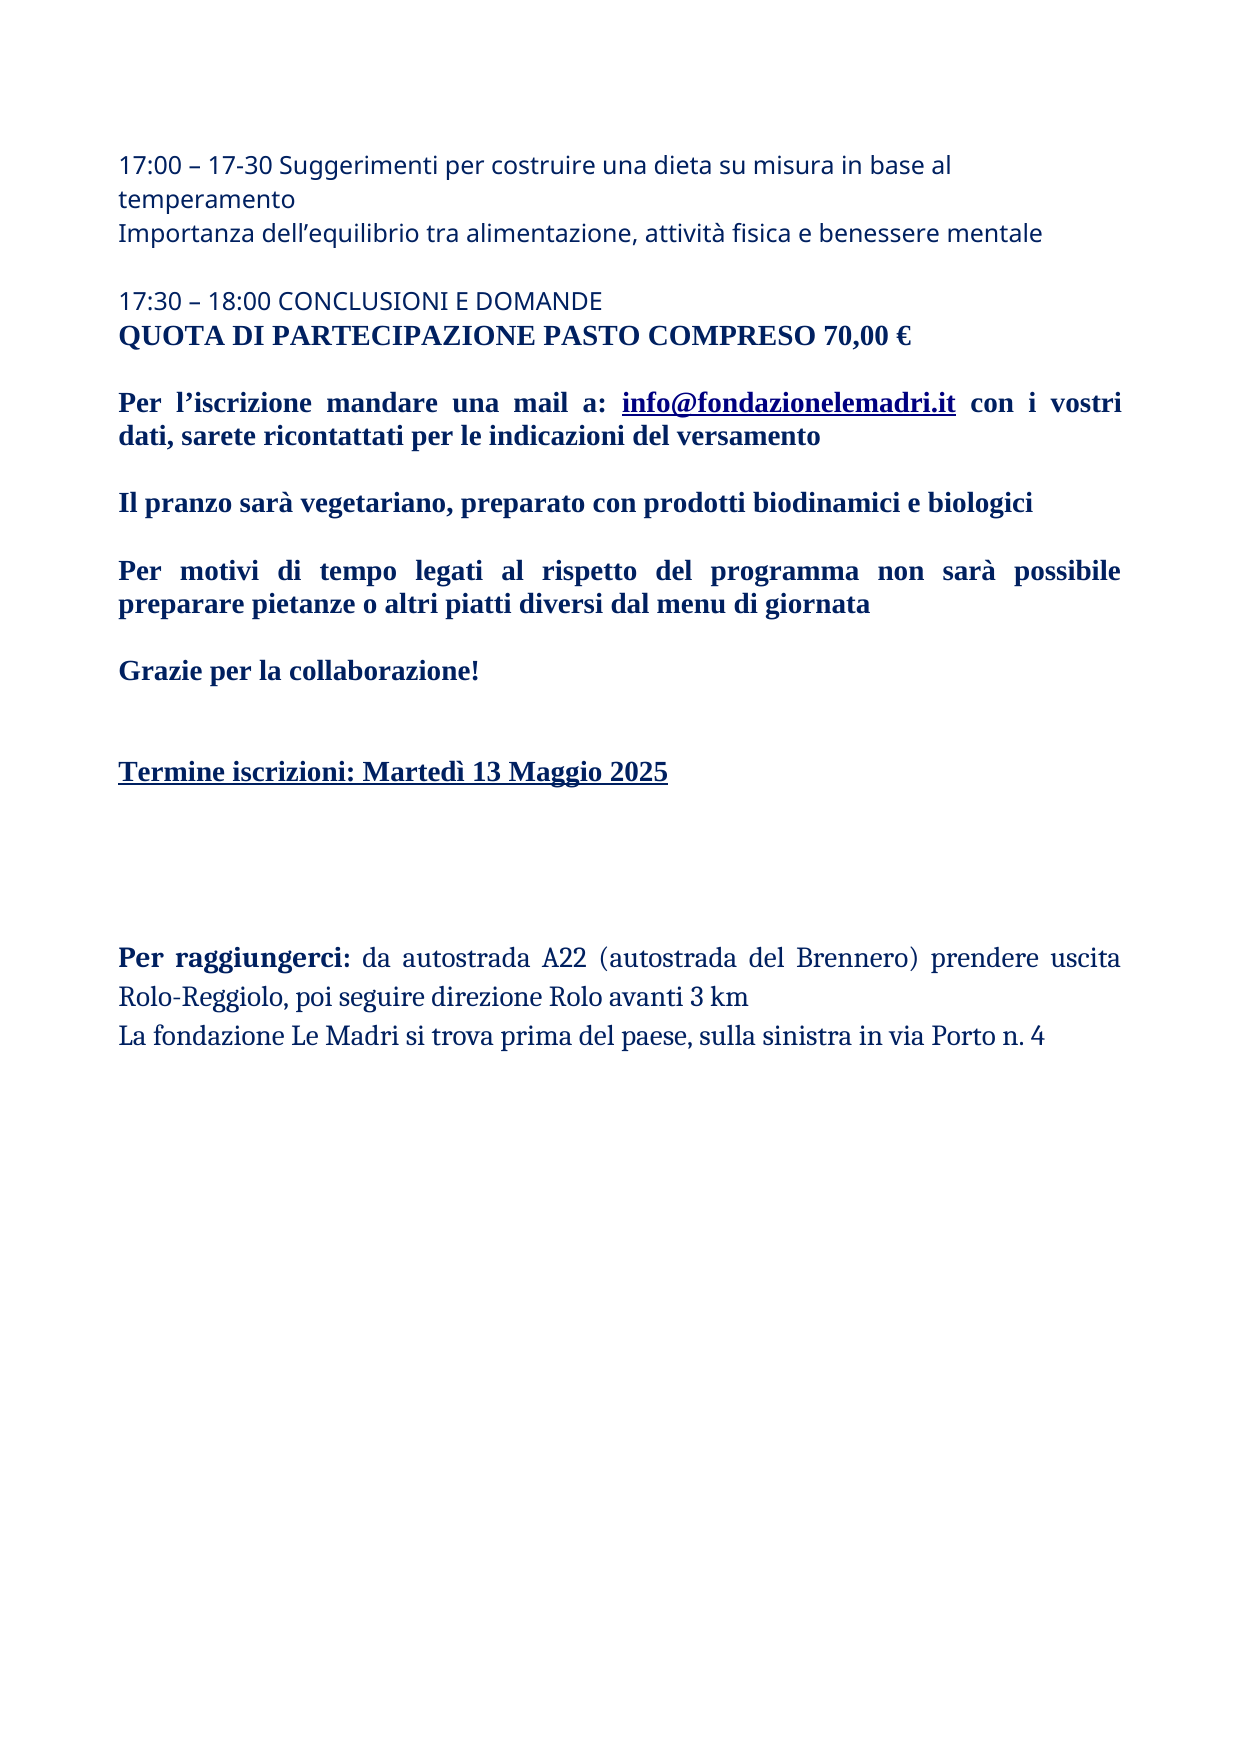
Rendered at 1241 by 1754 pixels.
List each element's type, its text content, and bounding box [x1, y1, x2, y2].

text Il pranzo sarà vegetariano, preparato con prodotti biodinamici e biologici [118, 486, 1122, 519]
text Per l’iscrizione mandare una mail a: info@fondazionelemadri.it con i vostri dati, sarete ricontattati per le indicazioni del versamento [118, 385, 1122, 452]
text Termine iscrizioni: Martedì 13 Maggio 2025 [118, 754, 1122, 787]
text QUOTA DI PARTECIPAZIONE PASTO COMPRESO 70,00 € [118, 318, 1122, 351]
text Per motivi di tempo legati al rispetto del programma non sarà possibile preparare pietanze o altri piatti diversi dal menu di giornata [118, 553, 1122, 620]
text La fondazione Le Madri si trova prima del paese, sulla sinistra in via Porto n. 4 [118, 1019, 1122, 1052]
text 17:30 – 18:00 CONCLUSIONI E DOMANDE [118, 284, 1122, 318]
text Grazie per la collaborazione! [118, 653, 1122, 687]
text Importanza dell’equilibrio tra alimentazione, attività fisica e benessere mentale [118, 216, 1122, 250]
text 17:00 – 17-30 Suggerimenti per costruire una dieta su misura in base al temperamento [118, 148, 1122, 216]
text Per raggiungerci: da autostrada A22 (autostrada del Brennero) prendere uscita Rolo-Reggiolo, poi seguire direzione Rolo avanti 3 km [118, 942, 1122, 1014]
